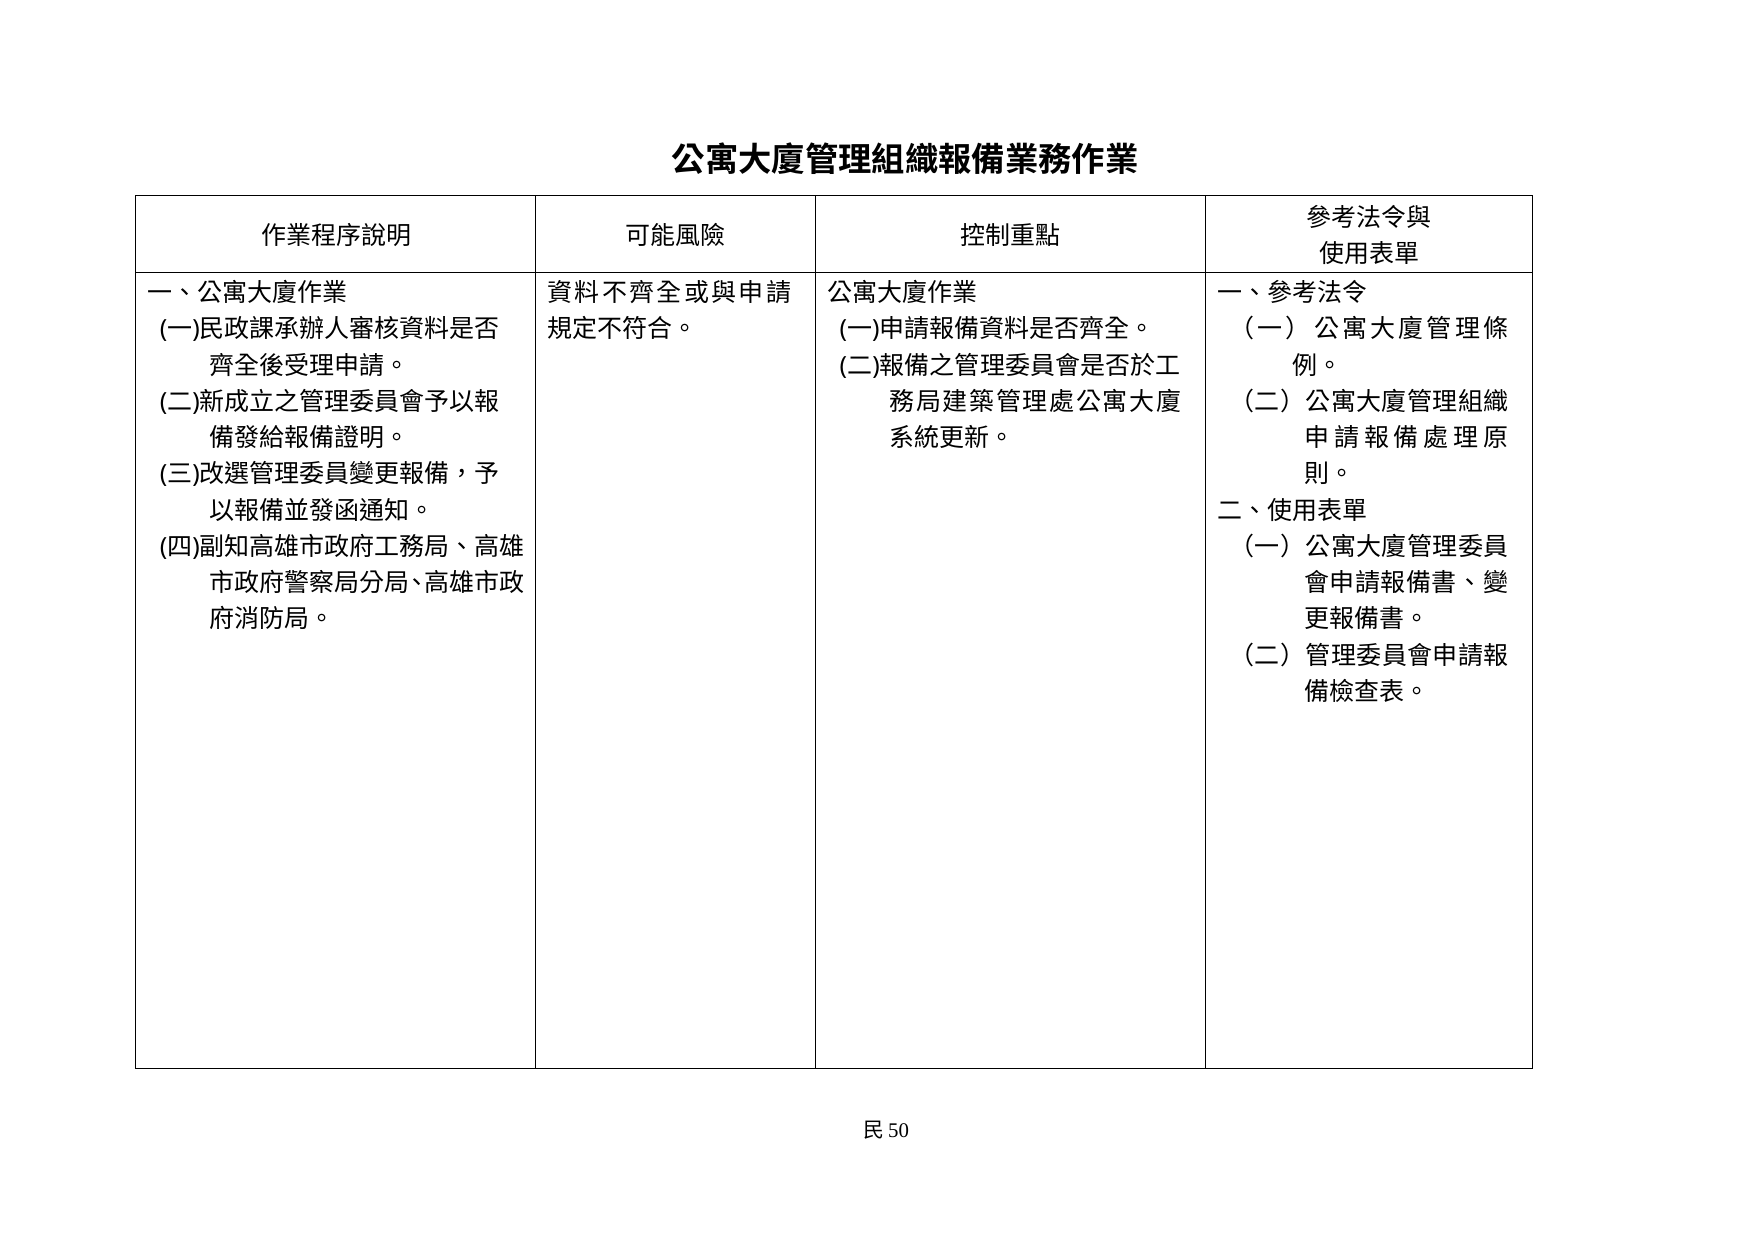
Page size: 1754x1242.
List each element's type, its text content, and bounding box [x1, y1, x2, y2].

table_cell 一、參考法令 （一）公寓大廈管理條例。 （二）公寓大廈管理組織申請報備處理原則。 二、使用表單 （一）公寓大廈管理委員會申請報備書、變更報備書。 （二）管理委員會申請報備檢查表。 [1206, 273, 1532, 1068]
table_cell 控制重點 [816, 196, 1205, 272]
table_cell 可能風險 [536, 196, 815, 272]
table_header 公寓大廈管理組織報備業務作業 [136, 118, 1532, 195]
table_cell 作業程序說明 [136, 196, 535, 272]
table_cell 參考法令與 使用表單 [1206, 196, 1532, 272]
table_cell 一、公寓大廈作業 (一)民政課承辦人審核資料是否齊全後受理申請。 (二)新成立之管理委員會予以報備發給報備證明。 (三)改選管理委員變更報備，予以報備並發函通知。 (四)副知高雄市政府工務局、高雄市政府警察局分局、高雄市政府消防局。 [136, 273, 535, 1068]
table_cell 資料不齊全或與申請規定不符合。 [536, 273, 815, 1068]
table_cell 公寓大廈作業 (一)申請報備資料是否齊全。 (二)報備之管理委員會是否於工務局建築管理處公寓大廈系統更新。 [816, 273, 1205, 1068]
